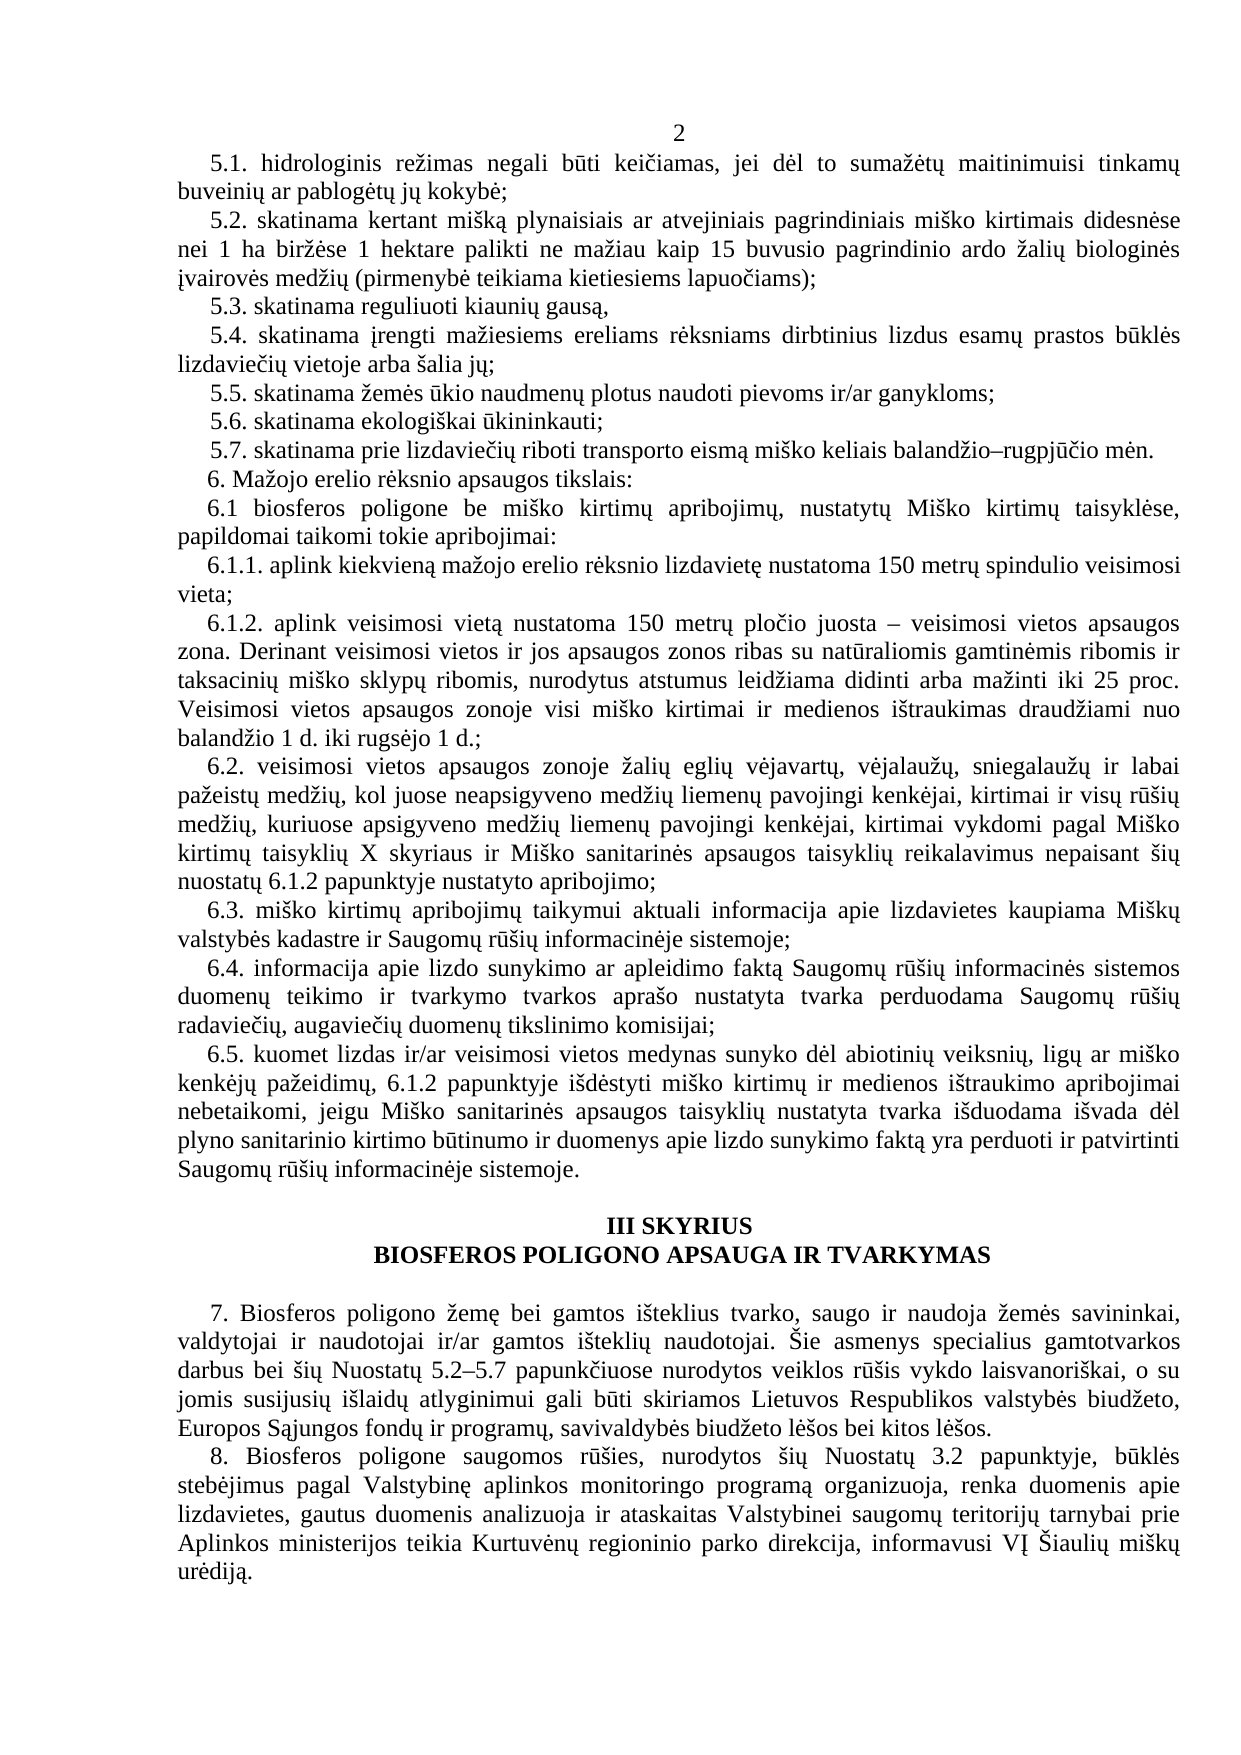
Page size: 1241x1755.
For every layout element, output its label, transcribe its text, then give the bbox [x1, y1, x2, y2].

text III SKYRIUS [177, 1211, 1181, 1240]
text 5.6. skatinama ekologiškai ūkininkauti; [177, 406, 1181, 435]
text 6.3. miško kirtimų apribojimų taikymui aktuali informacija apie lizdavietes kaupiama Miškų valstybės kadastre ir Saugomų rūšių informacinėje sistemoje; [177, 895, 1181, 953]
text 6.1.2. aplink veisimosi vietą nustatoma 150 metrų pločio juosta – veisimosi vietos apsaugos zona. Derinant veisimosi vietos ir jos apsaugos zonos ribas su natūraliomis gamtinėmis ribomis ir taksacinių miško sklypų ribomis, nurodytus atstumus leidžiama didinti arba mažinti iki 25 proc. Veisimosi vietos apsaugos zonoje visi miško kirtimai ir medienos ištraukimas draudžiami nuo balandžio 1 d. iki rugsėjo 1 d.; [177, 608, 1181, 751]
text 6.2. veisimosi vietos apsaugos zonoje žalių eglių vėjavartų, vėjalaužų, sniegalaužų ir labai pažeistų medžių, kol juose neapsigyveno medžių liemenų pavojingi kenkėjai, kirtimai ir visų rūšių medžių, kuriuose apsigyveno medžių liemenų pavojingi kenkėjai, kirtimai vykdomi pagal Miško kirtimų taisyklių X skyriaus ir Miško sanitarinės apsaugos taisyklių reikalavimus nepaisant šių nuostatų 6.1.2 papunktyje nustatyto apribojimo; [177, 751, 1181, 895]
text 6.5. kuomet lizdas ir/ar veisimosi vietos medynas sunyko dėl abiotinių veiksnių, ligų ar miško kenkėjų pažeidimų, 6.1.2 papunktyje išdėstyti miško kirtimų ir medienos ištraukimo apribojimai nebetaikomi, jeigu Miško sanitarinės apsaugos taisyklių nustatyta tvarka išduodama išvada dėl plyno sanitarinio kirtimo būtinumo ir duomenys apie lizdo sunykimo faktą yra perduoti ir patvirtinti Saugomų rūšių informacinėje sistemoje. [177, 1039, 1181, 1183]
text 5.2. skatinama kertant mišką plynaisiais ar atvejiniais pagrindiniais miško kirtimais didesnėse nei 1 ha biržėse 1 hektare palikti ne mažiau kaip 15 buvusio pagrindinio ardo žalių biologinės įvairovės medžių (pirmenybė teikiama kietiesiems lapuočiams); [177, 205, 1181, 291]
text Biosferos poligono apsaugA ir tvarkymAS [177, 1240, 1181, 1269]
text 5.3. skatinama reguliuoti kiaunių gausą, [177, 291, 1181, 320]
text 5.4. skatinama įrengti mažiesiems ereliams rėksniams dirbtinius lizdus esamų prastos būklės lizdaviečių vietoje arba šalia jų; [177, 320, 1181, 378]
text 8. Biosferos poligone saugomos rūšies, nurodytos šių Nuostatų 3.2 papunktyje, būklės stebėjimus pagal Valstybinę aplinkos monitoringo programą organizuoja, renka duomenis apie lizdavietes, gautus duomenis analizuoja ir ataskaitas Valstybinei saugomų teritorijų tarnybai prie Aplinkos ministerijos teikia Kurtuvėnų regioninio parko direkcija, informavusi VĮ Šiaulių miškų urėdiją. [177, 1441, 1181, 1585]
text 6.4. informacija apie lizdo sunykimo ar apleidimo faktą Saugomų rūšių informacinės sistemos duomenų teikimo ir tvarkymo tvarkos aprašo nustatyta tvarka perduodama Saugomų rūšių radaviečių, augaviečių duomenų tikslinimo komisijai; [177, 953, 1181, 1039]
text 5.1. hidrologinis režimas negali būti keičiamas, jei dėl to sumažėtų maitinimuisi tinkamų buveinių ar pablogėtų jų kokybė; [177, 148, 1181, 205]
text 7. Biosferos poligono žemę bei gamtos išteklius tvarko, saugo ir naudoja žemės savininkai, valdytojai ir naudotojai ir/ar gamtos išteklių naudotojai. Šie asmenys specialius gamtotvarkos darbus bei šių Nuostatų 5.2–5.7 papunkčiuose nurodytos veiklos rūšis vykdo laisvanoriškai, o su jomis susijusių išlaidų atlyginimui gali būti skiriamos Lietuvos Respublikos valstybės biudžeto, Europos Sąjungos fondų ir programų, savivaldybės biudžeto lėšos bei kitos lėšos. [177, 1298, 1181, 1441]
text 5.7. skatinama prie lizdaviečių riboti transporto eismą miško keliais balandžio–rugpjūčio mėn. [177, 435, 1181, 464]
text 5.5. skatinama žemės ūkio naudmenų plotus naudoti pievoms ir/ar ganykloms; [177, 378, 1181, 406]
text 6. Mažojo erelio rėksnio apsaugos tikslais: [177, 464, 1181, 493]
text 6.1 biosferos poligone be miško kirtimų apribojimų, nustatytų Miško kirtimų taisyklėse, papildomai taikomi tokie apribojimai: [177, 493, 1181, 550]
text 6.1.1. aplink kiekvieną mažojo erelio rėksnio lizdavietę nustatoma 150 metrų spindulio veisimosi vieta; [177, 550, 1181, 608]
